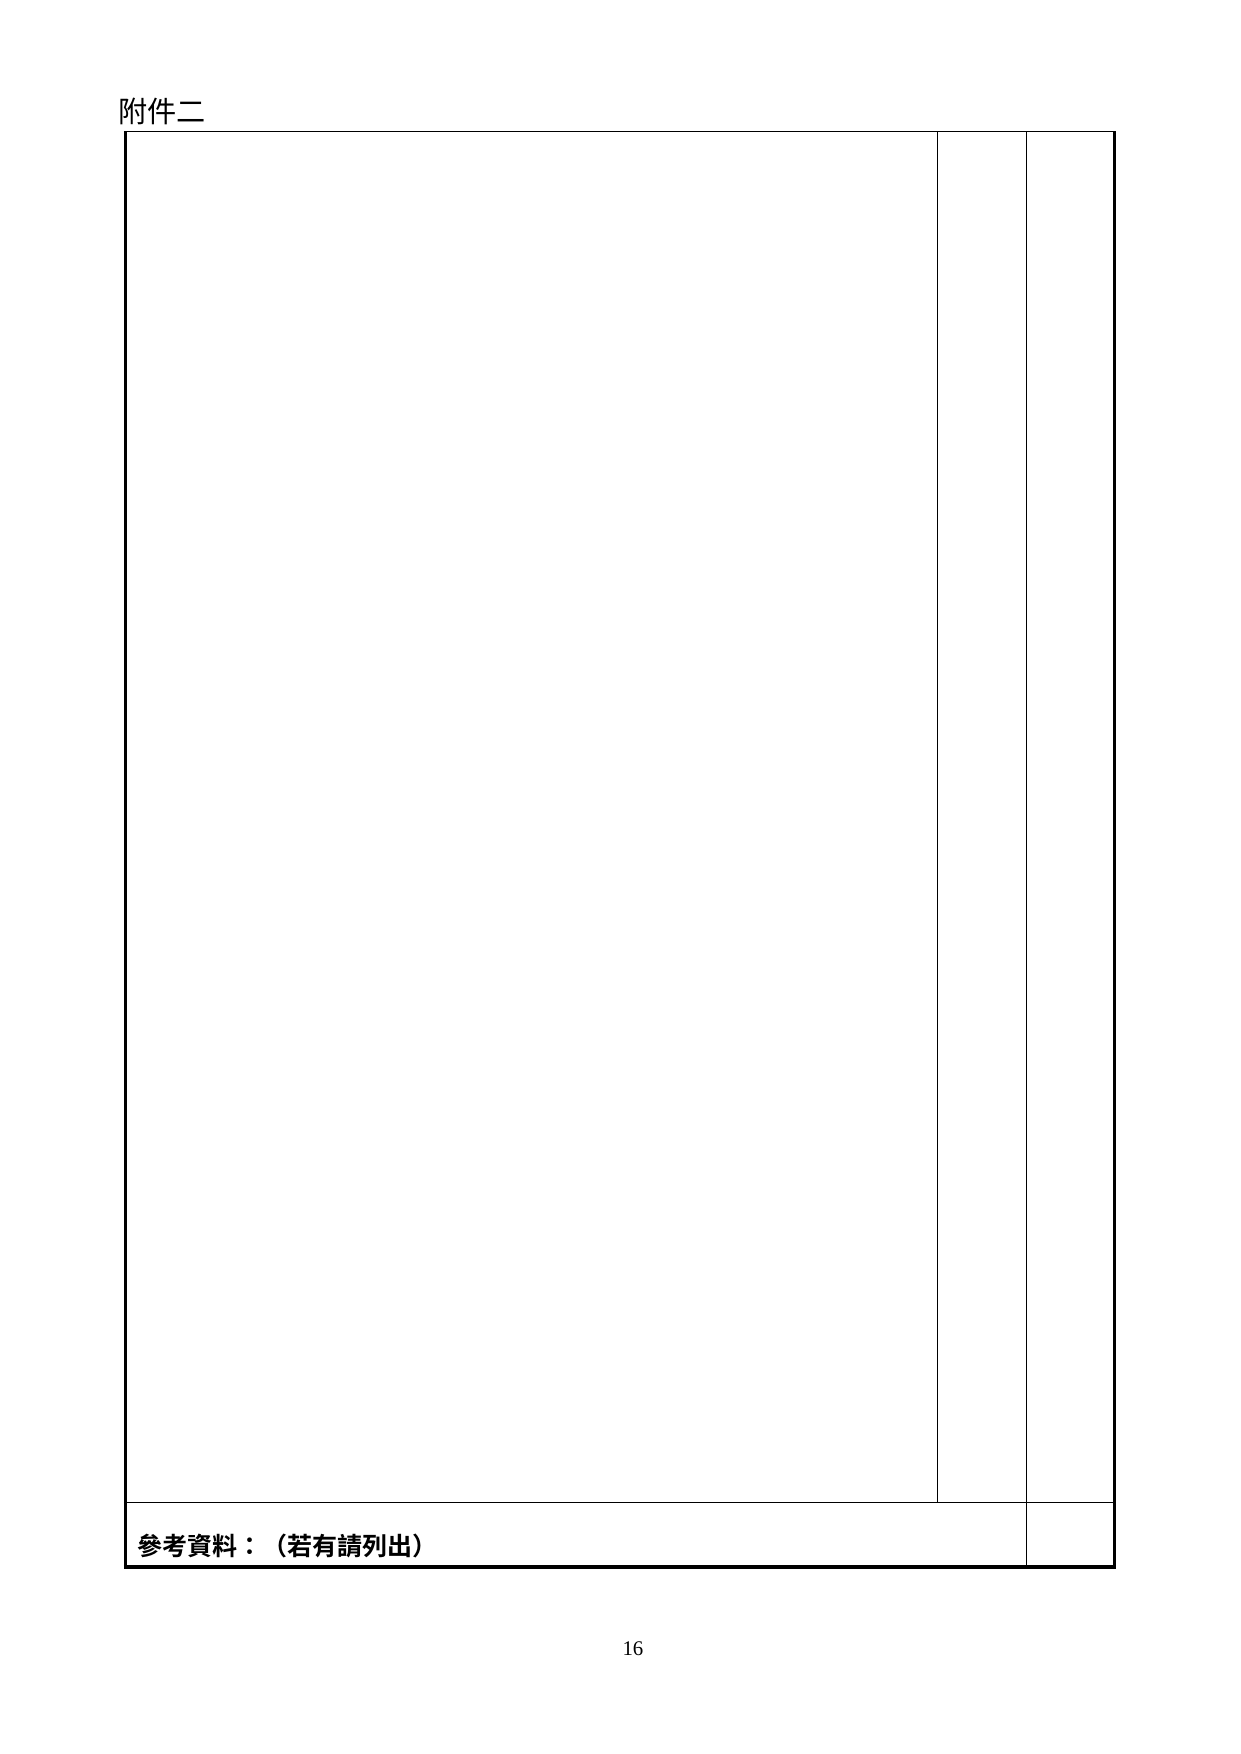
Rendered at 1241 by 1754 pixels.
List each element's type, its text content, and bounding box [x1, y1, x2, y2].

table_cell [127, 132, 937, 1502]
table_cell [938, 132, 1026, 1502]
table_cell [1027, 1503, 1113, 1565]
table_cell [1027, 132, 1113, 1502]
table_cell 參考資料：（若有請列出） [127, 1503, 1026, 1565]
